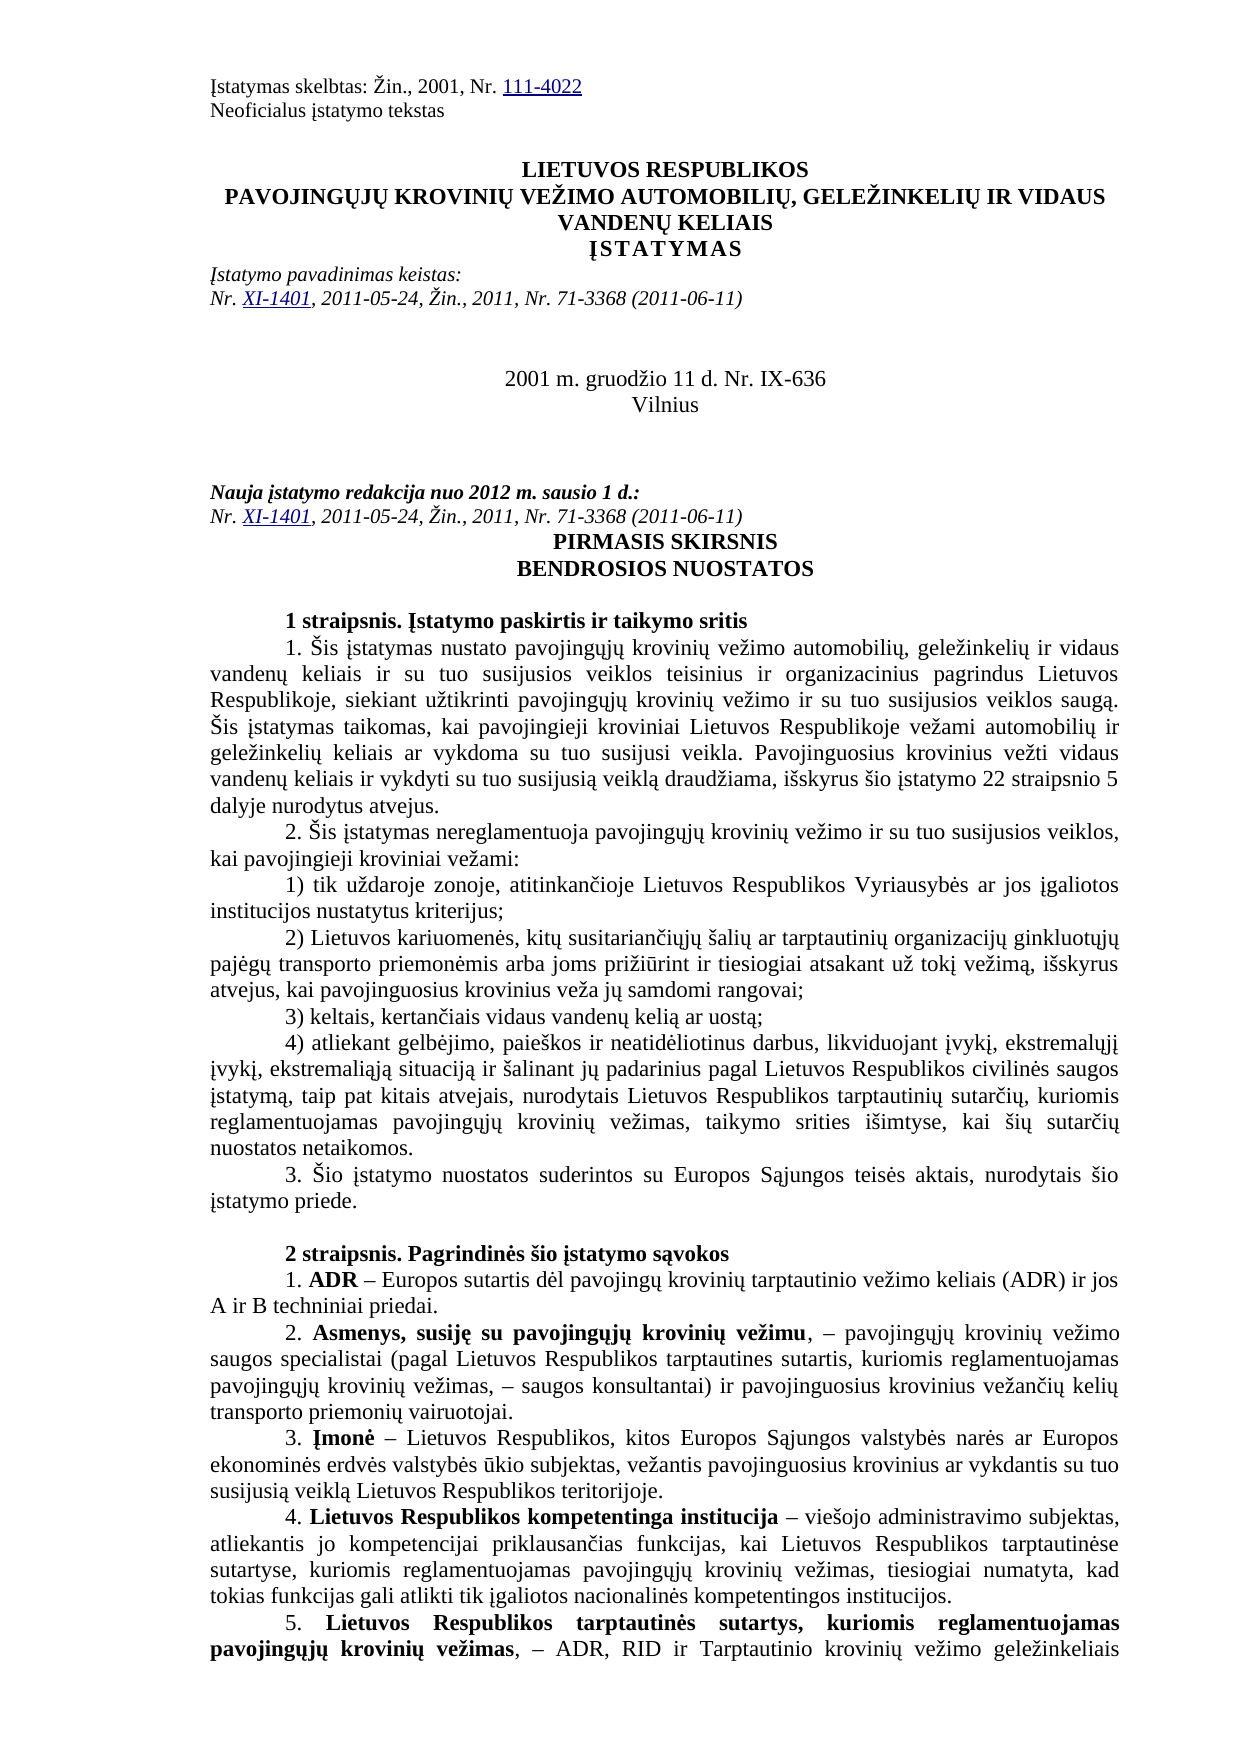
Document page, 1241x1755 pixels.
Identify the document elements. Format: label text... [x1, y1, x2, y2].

text 5. Lietuvos Respublikos tarptautinės sutartys, kuriomis reglamentuojamas pavojingųjų krovinių vežimas, – ADR, RID ir Tarptautinio krovinių vežimo geležinkeliais [210, 1609, 1120, 1662]
text 3. Šio įstatymo nuostatos suderintos su Europos Sąjungos teisės aktais, nurodytais šio įstatymo priede. [210, 1161, 1120, 1213]
text Neoficialus įstatymo tekstas [210, 98, 1120, 122]
text 2001 m. gruodžio 11 d. Nr. IX-636 Vilnius [210, 365, 1120, 418]
text ĮSTATYMAS [210, 235, 1120, 262]
text 1. ADR – Europos sutartis dėl pavojingų krovinių tarptautinio vežimo keliais (ADR) ir jos A ir B techniniai priedai. [210, 1266, 1120, 1319]
text LIETUVOS RESPUBLIKOS [210, 156, 1120, 183]
text 1 straipsnis. Įstatymo paskirtis ir taikymo sritis [210, 607, 1120, 634]
text 3. Įmonė – Lietuvos Respublikos, kitos Europos Sąjungos valstybės narės ar Europos ekonominės erdvės valstybės ūkio subjektas, vežantis pavojinguosius krovinius ar vykdantis su tuo susijusią veiklą Lietuvos Respublikos teritorijoje. [210, 1424, 1120, 1503]
text 4. Lietuvos Respublikos kompetentinga institucija – viešojo administravimo subjektas, atliekantis jo kompetencijai priklausančias funkcijas, kai Lietuvos Respublikos tarptautinėse sutartyse, kuriomis reglamentuojamas pavojingųjų krovinių vežimas, tiesiogiai numatyta, kad tokias funkcijas gali atlikti tik įgaliotos nacionalinės kompetentingos institucijos. [210, 1503, 1120, 1609]
text BENDROSIOS NUOSTATOS [210, 555, 1120, 581]
text Įstatymas skelbtas: Žin., 2001, Nr. 111-4022 [210, 73, 1120, 98]
text 4) atliekant gelbėjimo, paieškos ir neatidėliotinus darbus, likviduojant įvykį, ekstremalųjį įvykį, ekstremaliąją situaciją ir šalinant jų padarinius pagal Lietuvos Respublikos civilinės saugos įstatymą, taip pat kitais atvejais, nurodytais Lietuvos Respublikos tarptautinių sutarčių, kuriomis reglamentuojamas pavojingųjų krovinių vežimas, taikymo srities išimtyse, kai šių sutarčių nuostatos netaikomos. [210, 1029, 1120, 1161]
text 1) tik uždaroje zonoje, atitinkančioje Lietuvos Respublikos Vyriausybės ar jos įgaliotos institucijos nustatytus kriterijus; [210, 871, 1120, 924]
text 1. Šis įstatymas nustato pavojingųjų krovinių vežimo automobilių, geležinkelių ir vidaus vandenų keliais ir su tuo susijusios veiklos teisinius ir organizacinius pagrindus Lietuvos Respublikoje, siekiant užtikrinti pavojingųjų krovinių vežimo ir su tuo susijusios veiklos saugą. Šis įstatymas taikomas, kai pavojingieji kroviniai Lietuvos Respublikoje vežami automobilių ir geležinkelių keliais ar vykdoma su tuo susijusi veikla. Pavojinguosius krovinius vežti vidaus vandenų keliais ir vykdyti su tuo susijusią veiklą draudžiama, išskyrus šio įstatymo 22 straipsnio 5 dalyje nurodytus atvejus. [210, 634, 1120, 818]
text 2 straipsnis. Pagrindinės šio įstatymo sąvokos [210, 1240, 1120, 1266]
text 2. Asmenys, susiję su pavojingųjų krovinių vežimu, – pavojingųjų krovinių vežimo saugos specialistai (pagal Lietuvos Respublikos tarptautines sutartis, kuriomis reglamentuojamas pavojingųjų krovinių vežimas, – saugos konsultantai) ir pavojinguosius krovinius vežančių kelių transporto priemonių vairuotojai. [210, 1319, 1120, 1424]
text Nr. XI-1401, 2011-05-24, Žin., 2011, Nr. 71-3368 (2011-06-11) [210, 286, 1120, 310]
text 2. Šis įstatymas nereglamentuoja pavojingųjų krovinių vežimo ir su tuo susijusios veiklos, kai pavojingieji kroviniai vežami: [210, 818, 1120, 871]
text Nauja įstatymo redakcija nuo 2012 m. sausio 1 d.: [210, 480, 1120, 504]
text 2) Lietuvos kariuomenės, kitų susitariančiųjų šalių ar tarptautinių organizacijų ginkluotųjų pajėgų transporto priemonėmis arba joms prižiūrint ir tiesiogiai atsakant už tokį vežimą, išskyrus atvejus, kai pavojinguosius krovinius veža jų samdomi rangovai; [210, 924, 1120, 1003]
text PIRMASIS SKIRSNIS [210, 528, 1120, 555]
text 3) keltais, kertančiais vidaus vandenų kelią ar uostą; [210, 1003, 1120, 1029]
text Įstatymo pavadinimas keistas: [210, 262, 1120, 286]
text PAVOJINGŲJŲ KROVINIŲ VEŽIMO AUTOMOBILIŲ, GELEŽINKELIŲ IR VIDAUS VANDENŲ KELIAIS [210, 183, 1120, 235]
text Nr. XI-1401, 2011-05-24, Žin., 2011, Nr. 71-3368 (2011-06-11) [210, 504, 1120, 528]
